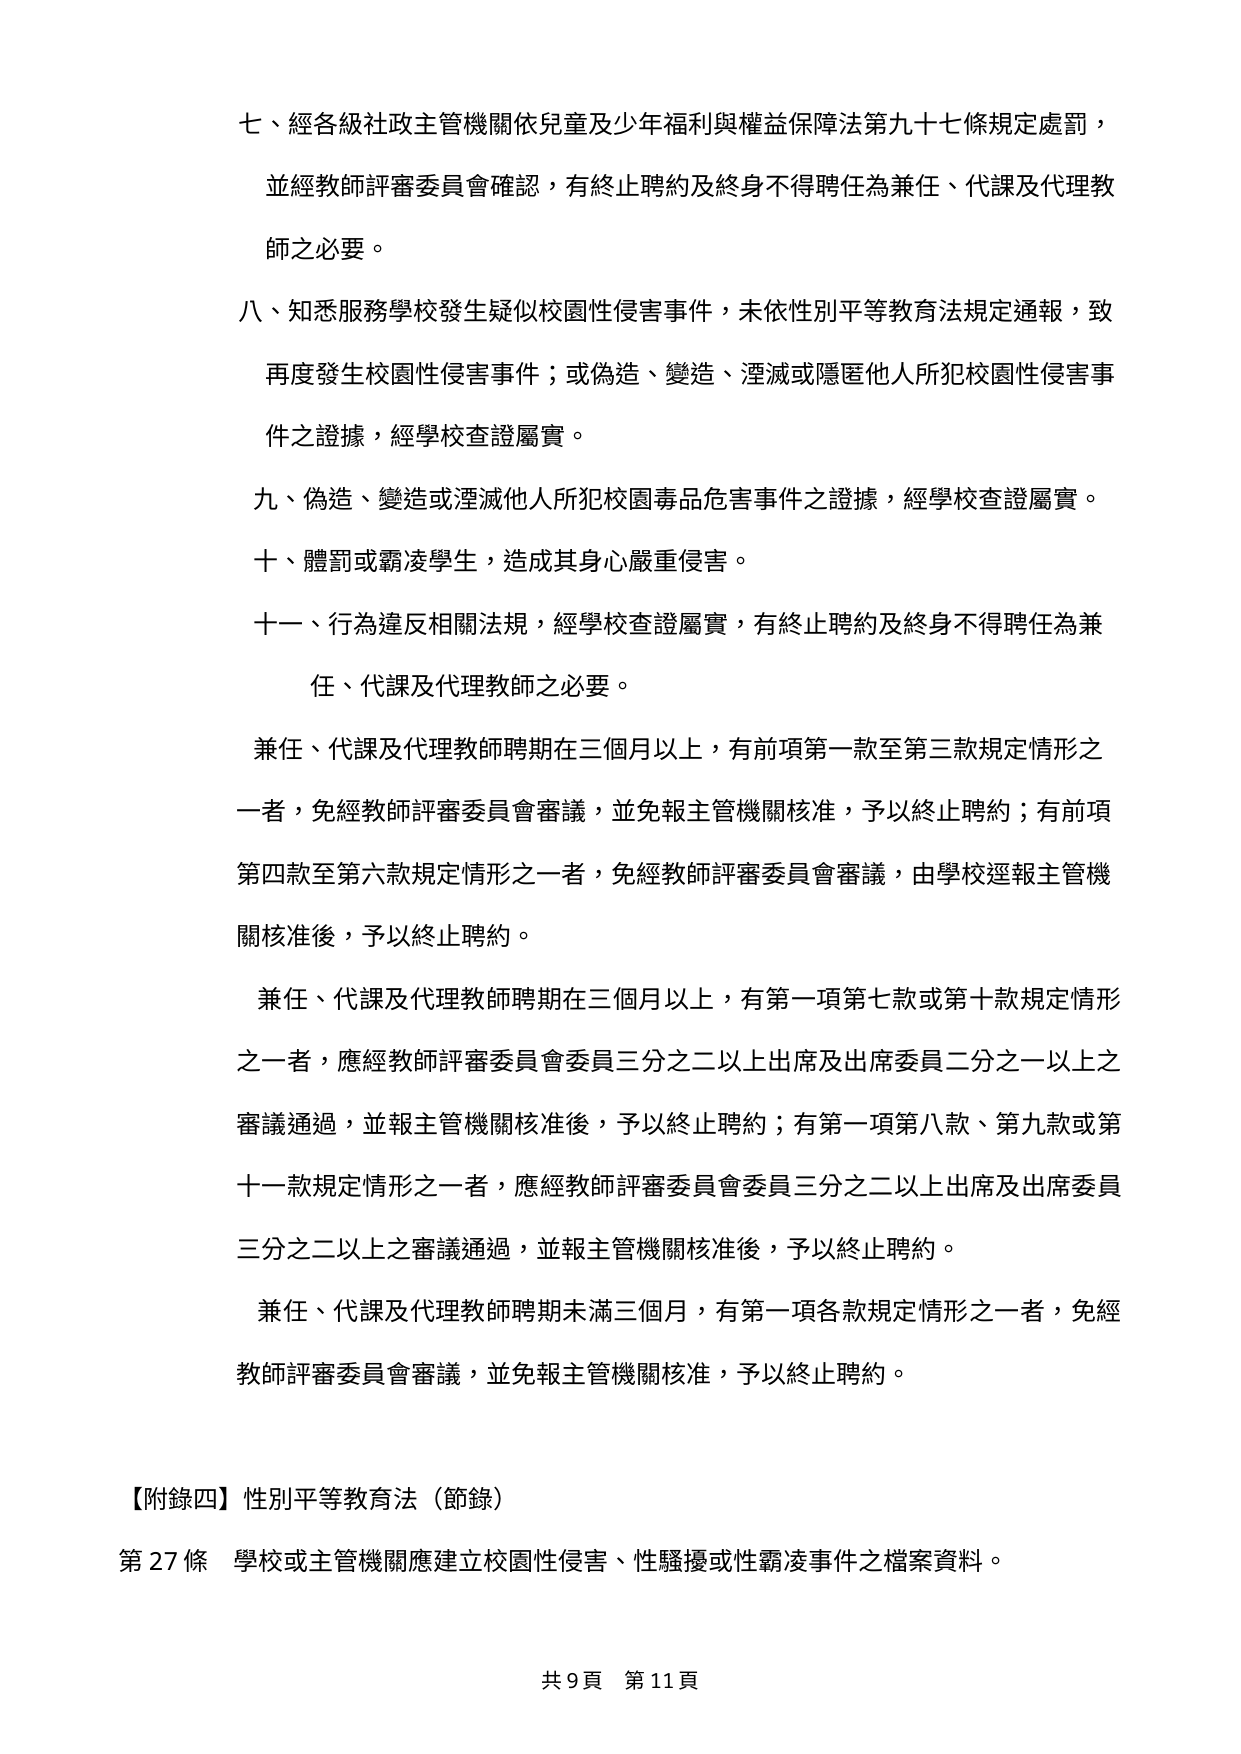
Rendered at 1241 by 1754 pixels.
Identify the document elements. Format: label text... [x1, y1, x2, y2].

text 十一、行為違反相關法規，經學校查證屬實，有終止聘約及終身不得聘任為兼任、代課及代理教師之必要。 [118, 581, 1122, 706]
text 兼任、代課及代理教師聘期在三個月以上，有第一項第七款或第十款規定情形之一者，應經教師評審委員會委員三分之二以上出席及出席委員二分之一以上之審議通過，並報主管機關核准後，予以終止聘約；有第一項第八款、第九款或第十一款規定情形之一者，應經教師評審委員會委員三分之二以上出席及出席委員三分之二以上之審議通過，並報主管機關核准後，予以終止聘約。 [118, 956, 1122, 1268]
text 【附錄四】性別平等教育法（節錄） [118, 1456, 1122, 1518]
text 第27條 學校或主管機關應建立校園性侵害、性騷擾或性霸凌事件之檔案資料。 [118, 1518, 1122, 1581]
text 兼任、代課及代理教師聘期未滿三個月，有第一項各款規定情形之一者，免經教師評審委員會審議，並免報主管機關核准，予以終止聘約。 [118, 1268, 1122, 1393]
text 十、體罰或霸凌學生，造成其身心嚴重侵害。 [118, 518, 1122, 581]
text 九、偽造、變造或湮滅他人所犯校園毒品危害事件之證據，經學校查證屬實。 [118, 456, 1122, 518]
text 七、經各級社政主管機關依兒童及少年福利與權益保障法第九十七條規定處罰，並經教師評審委員會確認，有終止聘約及終身不得聘任為兼任、代課及代理教師之必要。 [118, 81, 1122, 268]
text 兼任、代課及代理教師聘期在三個月以上，有前項第一款至第三款規定情形之一者，免經教師評審委員會審議，並免報主管機關核准，予以終止聘約；有前項第四款至第六款規定情形之一者，免經教師評審委員會審議，由學校逕報主管機關核准後，予以終止聘約。 [118, 706, 1122, 956]
text 八、知悉服務學校發生疑似校園性侵害事件，未依性別平等教育法規定通報，致再度發生校園性侵害事件；或偽造、變造、湮滅或隱匿他人所犯校園性侵害事件之證據，經學校查證屬實。 [118, 268, 1122, 456]
